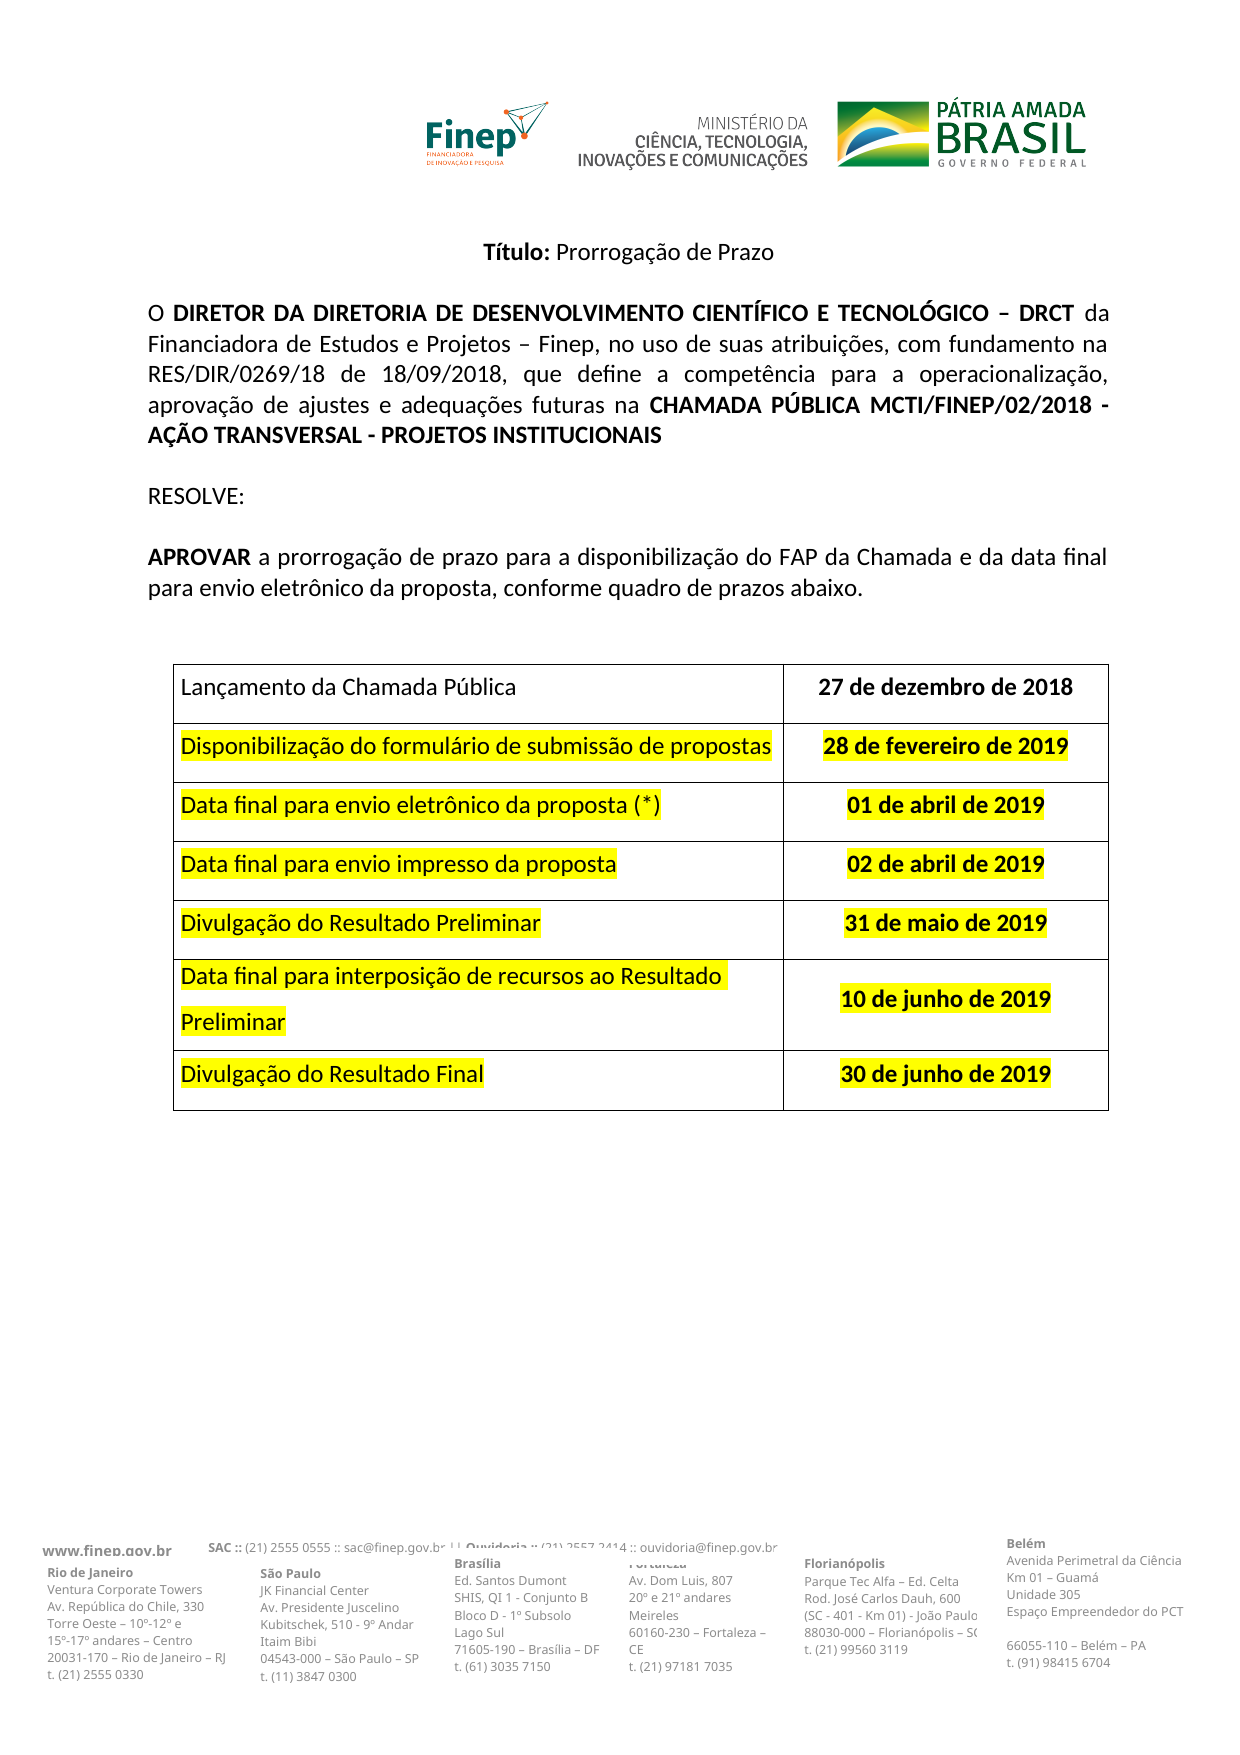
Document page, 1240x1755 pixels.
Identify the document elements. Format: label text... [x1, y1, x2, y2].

table_cell 31 de maio de 2019 [784, 901, 1108, 959]
table_cell Divulgação do Resultado Preliminar [174, 901, 783, 959]
text RESOLVE: [148, 480, 1110, 511]
text O DIRETOR DA DIRETORIA DE DESENVOLVIMENTO CIENTÍFICO E TECNOLÓGICO – DRCT da Financiadora de Estudos e Projetos – Finep, no uso de suas atribuições, com fundamento na RES/DIR/0269/18 de 18/09/2018, que define a competência para a operacionalização, aprovação de ajustes e adequações futuras na CHAMADA PÚBLICA MCTI/FINEP/02/2018 - AÇÃO TRANSVERSAL - PROJETOS INSTITUCIONAIS [148, 297, 1110, 450]
table_header 27 de dezembro de 2018 [784, 665, 1108, 723]
table_cell Divulgação do Resultado Final [174, 1051, 783, 1109]
text APROVAR a prorrogação de prazo para a disponibilização do FAP da Chamada e da data final para envio eletrônico da proposta, conforme quadro de prazos abaixo. [148, 541, 1110, 602]
table_cell Disponibilização do formulário de submissão de propostas [174, 724, 783, 782]
text Título: Prorrogação de Prazo [148, 236, 1110, 267]
table_cell Data final para interposição de recursos ao Resultado Preliminar [174, 960, 783, 1050]
table_cell 01 de abril de 2019 [784, 783, 1108, 841]
table_cell 10 de junho de 2019 [784, 960, 1108, 1050]
table_cell Data final para envio impresso da proposta [174, 842, 783, 900]
table_cell 02 de abril de 2019 [784, 842, 1108, 900]
table_cell 30 de junho de 2019 [784, 1051, 1108, 1109]
table_cell Data final para envio eletrônico da proposta (*) [174, 783, 783, 841]
table_header Lançamento da Chamada Pública [174, 665, 783, 723]
table_cell 28 de fevereiro de 2019 [784, 724, 1108, 782]
